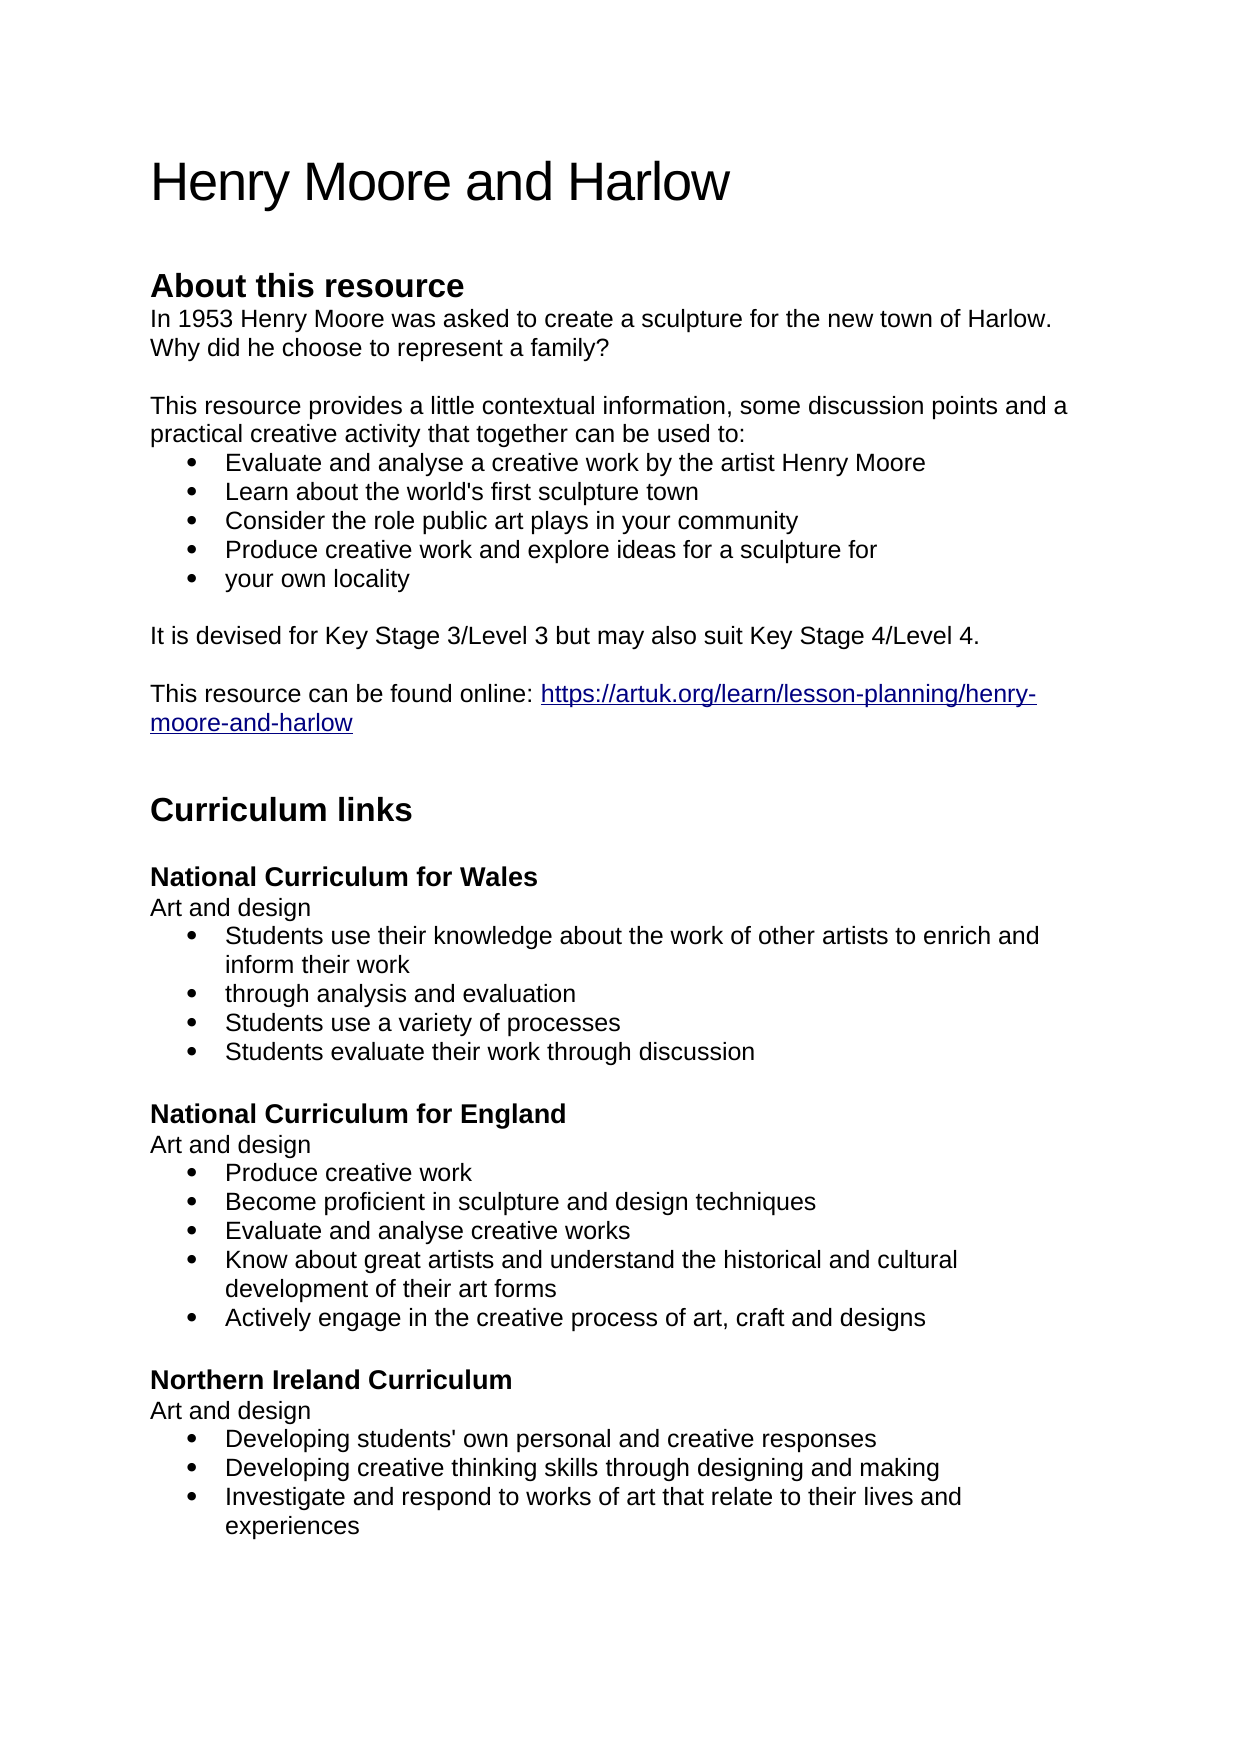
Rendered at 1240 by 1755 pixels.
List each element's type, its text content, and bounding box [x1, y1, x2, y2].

text This resource can be found online: https://artuk.org/learn/lesson-planning/henry-moore-and-harlow [150, 679, 1089, 736]
text Art and design [150, 893, 1089, 921]
list Investigate and respond to works of art that relate to their lives and experiences [187, 1482, 1089, 1540]
text In 1953 Henry Moore was asked to create a sculpture for the new town of Harlow. Why did he choose to represent a family? [150, 304, 1089, 362]
subtitle Curriculum links [150, 790, 1089, 828]
list Developing creative thinking skills through designing and making [187, 1453, 1089, 1482]
subtitle National Curriculum for Wales [150, 861, 1089, 893]
list Actively engage in the creative process of art, craft and designs [187, 1303, 1089, 1331]
subtitle Northern Ireland Curriculum [150, 1364, 1089, 1396]
list through analysis and evaluation [187, 979, 1089, 1008]
list your own locality [187, 564, 1089, 592]
title Henry Moore and Harlow [150, 150, 1089, 212]
list Produce creative work [187, 1158, 1089, 1187]
text Art and design [150, 1396, 1089, 1424]
list Evaluate and analyse creative works [187, 1216, 1089, 1245]
list Produce creative work and explore ideas for a sculpture for [187, 535, 1089, 564]
list Students use their knowledge about the work of other artists to enrich and inform their work [187, 921, 1089, 979]
text It is devised for Key Stage 3/Level 3 but may also suit Key Stage 4/Level 4. [150, 621, 1089, 650]
list Students use a variety of processes [187, 1008, 1089, 1037]
list Know about great artists and understand the historical and cultural development of their art forms [187, 1245, 1089, 1303]
list Become proficient in sculpture and design techniques [187, 1187, 1089, 1216]
list Consider the role public art plays in your community [187, 506, 1089, 535]
text Art and design [150, 1130, 1089, 1158]
subtitle National Curriculum for England [150, 1098, 1089, 1130]
text This resource provides a little contextual information, some discussion points and a practical creative activity that together can be used to: [150, 391, 1089, 448]
list Evaluate and analyse a creative work by the artist Henry Moore [187, 448, 1089, 477]
list Learn about the world's first sculpture town [187, 477, 1089, 506]
list Students evaluate their work through discussion [187, 1037, 1089, 1066]
list Developing students' own personal and creative responses [187, 1424, 1089, 1453]
subtitle About this resource [150, 266, 1089, 304]
